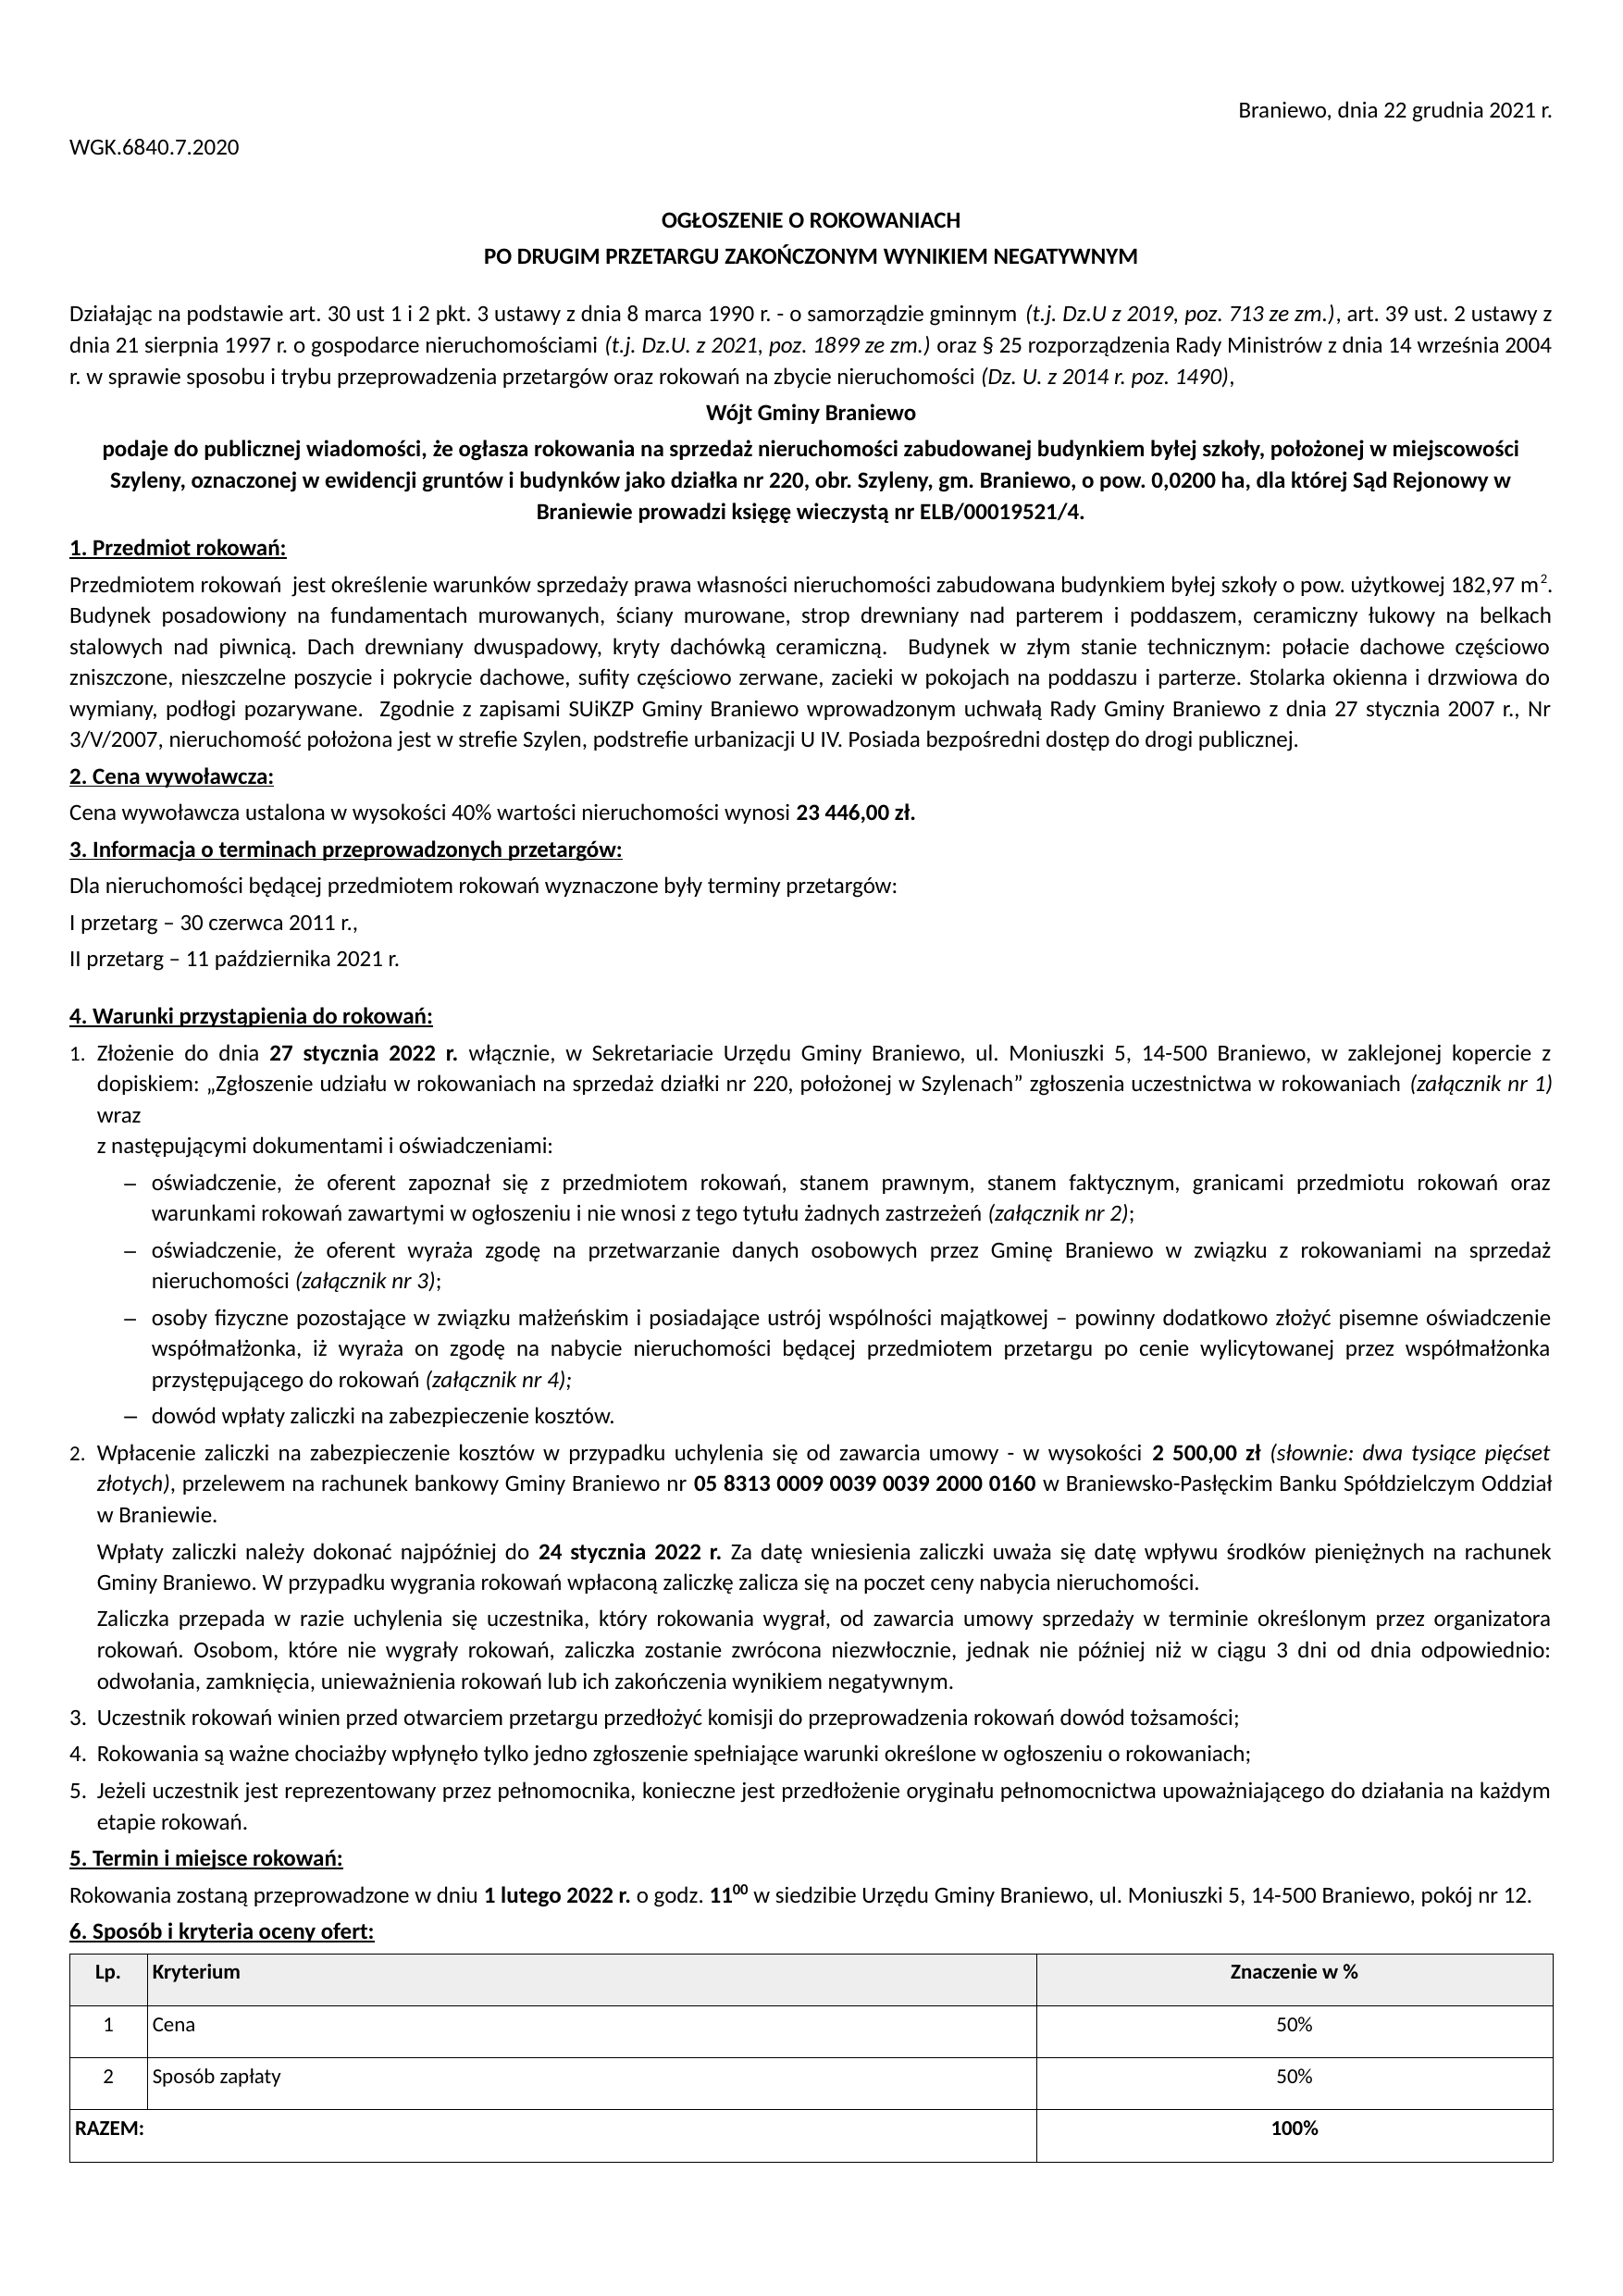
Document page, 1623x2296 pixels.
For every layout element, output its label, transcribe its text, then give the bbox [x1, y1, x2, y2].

text WGK.6840.7.2020 [69, 132, 1553, 160]
table_cell RAZEM: [70, 2110, 1036, 2162]
text II przetarg – 11 października 2021 r. [69, 944, 1553, 973]
list osoby fizyczne pozostające w związku małżeńskim i posiadające ustrój wspólności majątkowej – powinny dodatkowo złożyć pisemne oświadczenie współmałżonka, iż wyraża on zgodę na nabycie nieruchomości będącej przedmiotem przetargu po cenie wylicytowanej przez współmałżonka przystępującego do rokowań (załącznik nr 4); [124, 1303, 1553, 1394]
list oświadczenie, że oferent zapoznał się z przedmiotem rokowań, stanem prawnym, stanem faktycznym, granicami przedmiotu rokowań oraz warunkami rokowań zawartymi w ogłoszeniu i nie wnosi z tego tytułu żadnych zastrzeżeń (załącznik nr 2); [124, 1168, 1553, 1227]
text Dla nieruchomości będącej przedmiotem rokowań wyznaczone były terminy przetargów: [69, 871, 1553, 900]
text Braniewo, dnia 22 grudnia 2021 r. [69, 95, 1553, 124]
table_cell 2 [70, 2058, 147, 2109]
table_header Kryterium [148, 1955, 1036, 2005]
table_cell 100% [1037, 2110, 1553, 2162]
text Przedmiotem rokowań jest określenie warunków sprzedaży prawa własności nieruchomości zabudowana budynkiem byłej szkoły o pow. użytkowej 182,97 m2. Budynek posadowiony na fundamentach murowanych, ściany murowane, strop drewniany nad parterem i poddaszem, ceramiczny łukowy na belkach stalowych nad piwnicą. Dach drewniany dwuspadowy, kryty dachówką ceramiczną. Budynek w złym stanie technicznym: połacie dachowe częściowo zniszczone, nieszczelne poszycie i pokrycie dachowe, sufity częściowo zerwane, zacieki w pokojach na poddaszu i parterze. Stolarka okienna i drzwiowa do wymiany, podłogi pozarywane. Zgodnie z zapisami SUiKZP Gminy Braniewo wprowadzonym uchwałą Rady Gminy Braniewo z dnia 27 stycznia 2007 r., Nr 3/V/2007, nieruchomość położona jest w strefie Szylen, podstrefie urbanizacji U IV. Posiada bezpośredni dostęp do drogi publicznej. [69, 570, 1553, 753]
text podaje do publicznej wiadomości, że ogłasza rokowania na sprzedaż nieruchomości zabudowanej budynkiem byłej szkoły, położonej w miejscowości Szyleny, oznaczonej w ewidencji gruntów i budynków jako działka nr 220, obr. Szyleny, gm. Braniewo, o pow. 0,0200 ha, dla której Sąd Rejonowy w Braniewie prowadzi księgę wieczystą nr ELB/00019521/4. [69, 434, 1553, 525]
text Rokowania zostaną przeprowadzone w dniu 1 lutego 2022 r. o godz. 1100 w siedzibie Urzędu Gminy Braniewo, ul. Moniuszki 5, 14-500 Braniewo, pokój nr 12. [69, 1880, 1553, 1908]
list dowód wpłaty zaliczki na zabezpieczenie kosztów. [124, 1401, 1553, 1430]
list Rokowania są ważne chociażby wpłynęło tylko jedno zgłoszenie spełniające warunki określone w ogłoszeniu o rokowaniach; [69, 1740, 1553, 1768]
text Wójt Gminy Braniewo [69, 398, 1553, 427]
text 2. Cena wywoławcza: [69, 762, 1553, 789]
text PO DRUGIM PRZETARGU ZAKOŃCZONYM WYNIKIEM NEGATYWNYM [69, 242, 1553, 270]
text Wpłaty zaliczki należy dokonać najpóźniej do 24 stycznia 2022 r. Za datę wniesienia zaliczki uważa się datę wpływu środków pieniężnych na rachunek Gminy Braniewo. W przypadku wygrania rokowań wpłaconą zaliczkę zalicza się na poczet ceny nabycia nieruchomości. [69, 1537, 1553, 1596]
table_cell 1 [70, 2006, 147, 2057]
list Złożenie do dnia 27 stycznia 2022 r. włącznie, w Sekretariacie Urzędu Gminy Braniewo, ul. Moniuszki 5, 14-500 Braniewo, w zaklejonej kopercie z dopiskiem: „Zgłoszenie udziału w rokowaniach na sprzedaż działki nr 220, położonej w Szylenach” zgłoszenia uczestnictwa w rokowaniach (załącznik nr 1) wraz z następującymi dokumentami i oświadczeniami: [69, 1038, 1553, 1160]
table_cell Sposób zapłaty [148, 2058, 1036, 2109]
table_cell Cena [148, 2006, 1036, 2057]
text 6. Sposób i kryteria oceny ofert: [69, 1917, 1553, 1945]
text OGŁOSZENIE O ROKOWANIACH [69, 205, 1553, 233]
text Zaliczka przepada w razie uchylenia się uczestnika, który rokowania wygrał, od zawarcia umowy sprzedaży w terminie określonym przez organizatora rokowań. Osobom, które nie wygrały rokowań, zaliczka zostanie zwrócona niezwłocznie, jednak nie później niż w ciągu 3 dni od dnia odpowiednio: odwołania, zamknięcia, unieważnienia rokowań lub ich zakończenia wynikiem negatywnym. [69, 1605, 1553, 1694]
table_header Lp. [70, 1955, 147, 2005]
list oświadczenie, że oferent wyraża zgodę na przetwarzanie danych osobowych przez Gminę Braniewo w związku z rokowaniami na sprzedaż nieruchomości (załącznik nr 3); [124, 1235, 1553, 1295]
text I przetarg – 30 czerwca 2011 r., [69, 908, 1553, 936]
text 1. Przedmiot rokowań: [69, 533, 1553, 562]
list Jeżeli uczestnik jest reprezentowany przez pełnomocnika, konieczne jest przedłożenie oryginału pełnomocnictwa upoważniającego do działania na każdym etapie rokowań. [69, 1776, 1553, 1835]
list Uczestnik rokowań winien przed otwarciem przetargu przedłożyć komisji do przeprowadzenia rokowań dowód tożsamości; [69, 1703, 1553, 1731]
table_cell 50% [1037, 2006, 1553, 2057]
list Wpłacenie zaliczki na zabezpieczenie kosztów w przypadku uchylenia się od zawarcia umowy - w wysokości 2 500,00 zł (słownie: dwa tysiące pięćset złotych), przelewem na rachunek bankowy Gminy Braniewo nr 05 8313 0009 0039 0039 2000 0160 w Braniewsko-Pasłęckim Banku Spółdzielczym Oddział w Braniewie. [69, 1438, 1553, 1529]
table_header Znaczenie w % [1037, 1955, 1553, 2005]
text 3. Informacja o terminach przeprowadzonych przetargów: [69, 835, 1553, 863]
text Cena wywoławcza ustalona w wysokości 40% wartości nieruchomości wynosi 23 446,00 zł. [69, 798, 1553, 826]
text 5. Termin i miejsce rokowań: [69, 1843, 1553, 1872]
text 4. Warunki przystąpienia do rokowań: [69, 1001, 1553, 1030]
text Działając na podstawie art. 30 ust 1 i 2 pkt. 3 ustawy z dnia 8 marca 1990 r. - o samorządzie gminnym (t.j. Dz.U z 2019, poz. 713 ze zm.), art. 39 ust. 2 ustawy z dnia 21 sierpnia 1997 r. o gospodarce nieruchomościami (t.j. Dz.U. z 2021, poz. 1899 ze zm.) oraz § 25 rozporządzenia Rady Ministrów z dnia 14 września 2004 r. w sprawie sposobu i trybu przeprowadzenia przetargów oraz rokowań na zbycie nieruchomości (Dz. U. z 2014 r. poz. 1490), [69, 299, 1553, 390]
table_cell 50% [1037, 2058, 1553, 2109]
